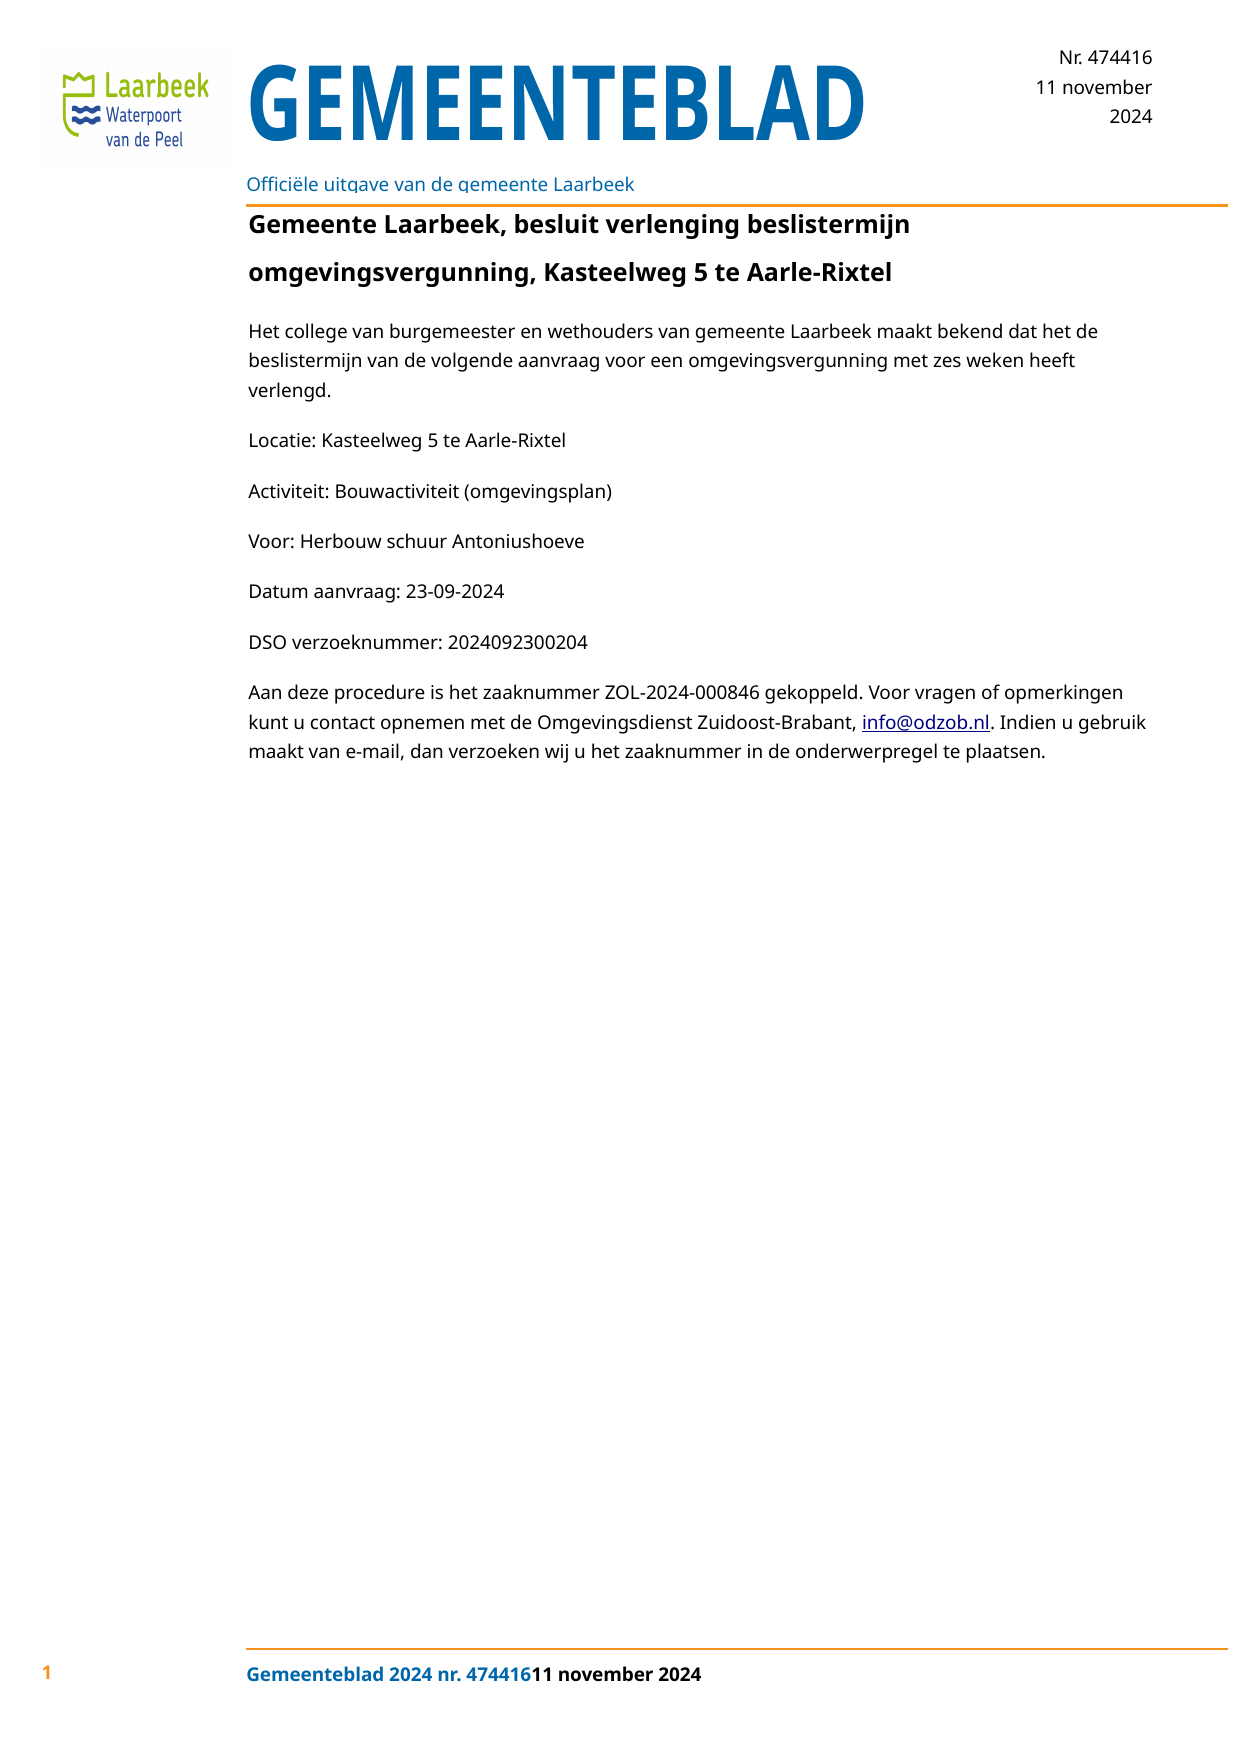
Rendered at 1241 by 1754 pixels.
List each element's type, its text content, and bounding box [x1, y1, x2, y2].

text Gemeente Laarbeek, besluit verlenging beslistermijn omgevingsvergunning, Kasteelweg 5 te Aarle-Rixtel [248, 207, 1152, 288]
text DSO verzoeknummer: 2024092300204 [248, 629, 1152, 655]
picture [41, 47, 231, 172]
text Locatie: Kasteelweg 5 te Aarle-Rixtel [248, 427, 1152, 453]
text Het college van burgemeester en wethouders van gemeente Laarbeek maakt bekend dat het de beslistermijn van de volgende aanvraag voor een omgevingsvergunning met zes weken heeft verlengd. [248, 318, 1152, 403]
text Datum aanvraag: 23-09-2024 [248, 579, 1152, 604]
text Voor: Herbouw schuur Antoniushoeve [248, 528, 1152, 554]
text Activiteit: Bouwactiviteit (omgevingsplan) [248, 478, 1152, 504]
text Aan deze procedure is het zaaknummer ZOL-2024-000846 gekoppeld. Voor vragen of opmerkingen kunt u contact opnemen met de Omgevingsdienst Zuidoost-Brabant, info@odzob.nl. Indien u gebruik maakt van e-mail, dan verzoeken wij u het zaaknummer in de onderwerpregel te plaatsen. [248, 679, 1152, 764]
